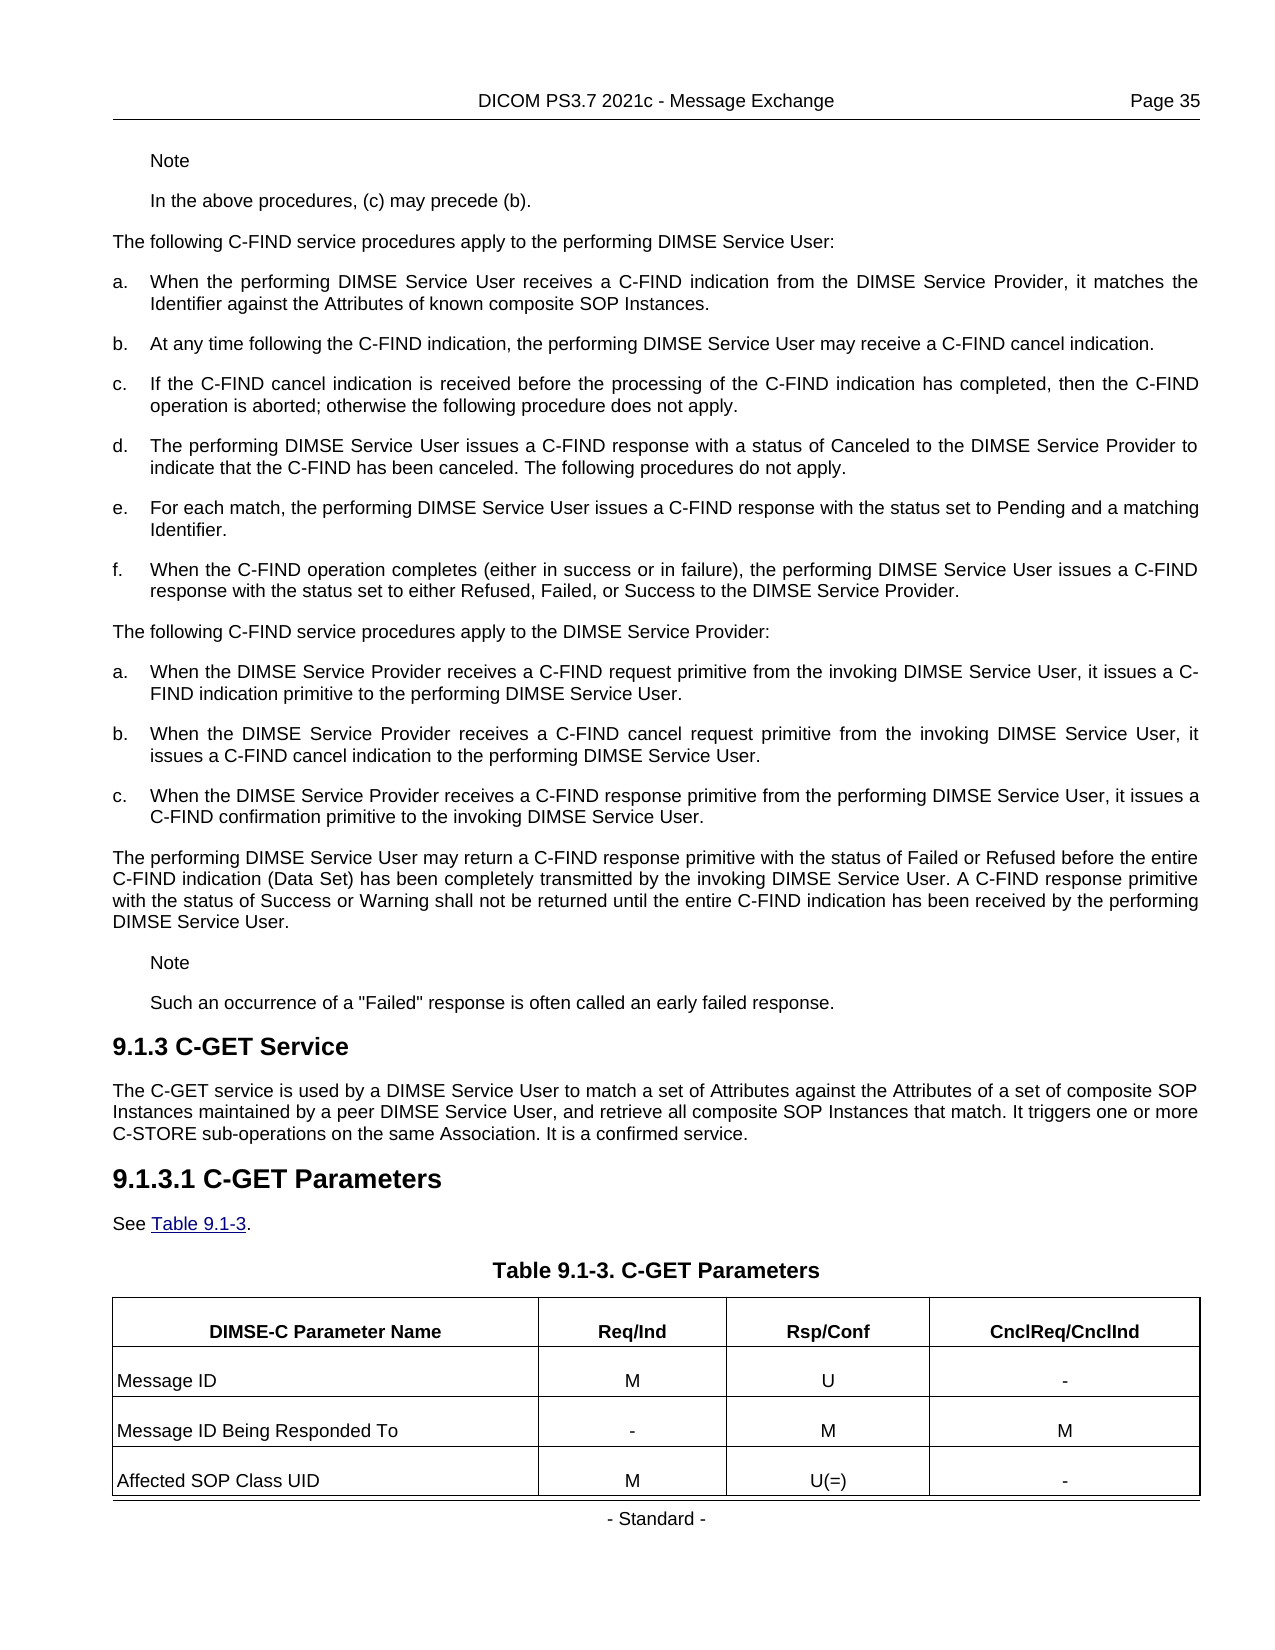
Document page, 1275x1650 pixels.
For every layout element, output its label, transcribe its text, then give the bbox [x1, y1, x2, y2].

table_cell M [539, 1447, 726, 1495]
text b. When the DIMSE Service Provider receives a C-FIND cancel request primitive from the invoking DIMSE Service User, it issues a C-FIND cancel indication to the performing DIMSE Service User. [112, 723, 1200, 766]
table_cell - [539, 1397, 726, 1446]
table_cell - [930, 1347, 1199, 1396]
text 9.1.3.1 C-GET Parameters [112, 1163, 1200, 1194]
text The following C-FIND service procedures apply to the performing DIMSE Service User: [112, 231, 1200, 252]
text Note [150, 952, 1162, 973]
text The performing DIMSE Service User may return a C-FIND response primitive with the status of Failed or Refused before the entire C-FIND indication (Data Set) has been completely transmitted by the invoking DIMSE Service User. A C-FIND response primitive with the status of Success or Warning shall not be returned until the entire C-FIND indication has been received by the performing DIMSE Service User. [112, 847, 1200, 933]
table_cell U(=) [727, 1447, 929, 1495]
table_cell Message ID [113, 1347, 538, 1396]
text a. When the DIMSE Service Provider receives a C-FIND request primitive from the invoking DIMSE Service User, it issues a C-FIND indication primitive to the performing DIMSE Service User. [112, 661, 1200, 704]
text See Table 9.1-3. [112, 1213, 1200, 1235]
text 9.1.3 C-GET Service [112, 1032, 1200, 1061]
text In the above procedures, (c) may precede (b). [150, 190, 1162, 212]
text c. When the DIMSE Service Provider receives a C-FIND response primitive from the performing DIMSE Service User, it issues a C-FIND confirmation primitive to the invoking DIMSE Service User. [112, 785, 1200, 828]
table_header CnclReq/CnclInd [930, 1298, 1199, 1346]
text Such an occurrence of a "Failed" response is often called an early failed response. [150, 992, 1162, 1013]
text Note [150, 150, 1162, 172]
text Table 9.1-3. C-GET Parameters [112, 1257, 1200, 1283]
text The C-GET service is used by a DIMSE Service User to match a set of Attributes against the Attributes of a set of composite SOP Instances maintained by a peer DIMSE Service User, and retrieve all composite SOP Instances that match. It triggers one or more C-STORE sub-operations on the same Association. It is a confirmed service. [112, 1080, 1200, 1144]
table_header Rsp/Conf [727, 1298, 929, 1346]
table_cell M [930, 1397, 1199, 1446]
table_cell Message ID Being Responded To [113, 1397, 538, 1446]
text c. If the C-FIND cancel indication is received before the processing of the C-FIND indication has completed, then the C-FIND operation is aborted; otherwise the following procedure does not apply. [112, 373, 1200, 416]
text e. For each match, the performing DIMSE Service User issues a C-FIND response with the status set to Pending and a matching Identifier. [112, 497, 1200, 540]
table_header DIMSE-C Parameter Name [113, 1298, 538, 1346]
text The following C-FIND service procedures apply to the DIMSE Service Provider: [112, 621, 1200, 642]
text f. When the C-FIND operation completes (either in success or in failure), the performing DIMSE Service User issues a C-FIND response with the status set to either Refused, Failed, or Success to the DIMSE Service Provider. [112, 559, 1200, 602]
table_cell U [727, 1347, 929, 1396]
text d. The performing DIMSE Service User issues a C-FIND response with a status of Canceled to the DIMSE Service Provider to indicate that the C-FIND has been canceled. The following procedures do not apply. [112, 435, 1200, 478]
text b. At any time following the C-FIND indication, the performing DIMSE Service User may receive a C-FIND cancel indication. [112, 333, 1200, 354]
table_cell - [930, 1447, 1199, 1495]
table_cell M [539, 1347, 726, 1396]
table_cell M [727, 1397, 929, 1446]
table_cell Affected SOP Class UID [113, 1447, 538, 1495]
table_header Req/Ind [539, 1298, 726, 1346]
text a. When the performing DIMSE Service User receives a C-FIND indication from the DIMSE Service Provider, it matches the Identifier against the Attributes of known composite SOP Instances. [112, 271, 1200, 314]
